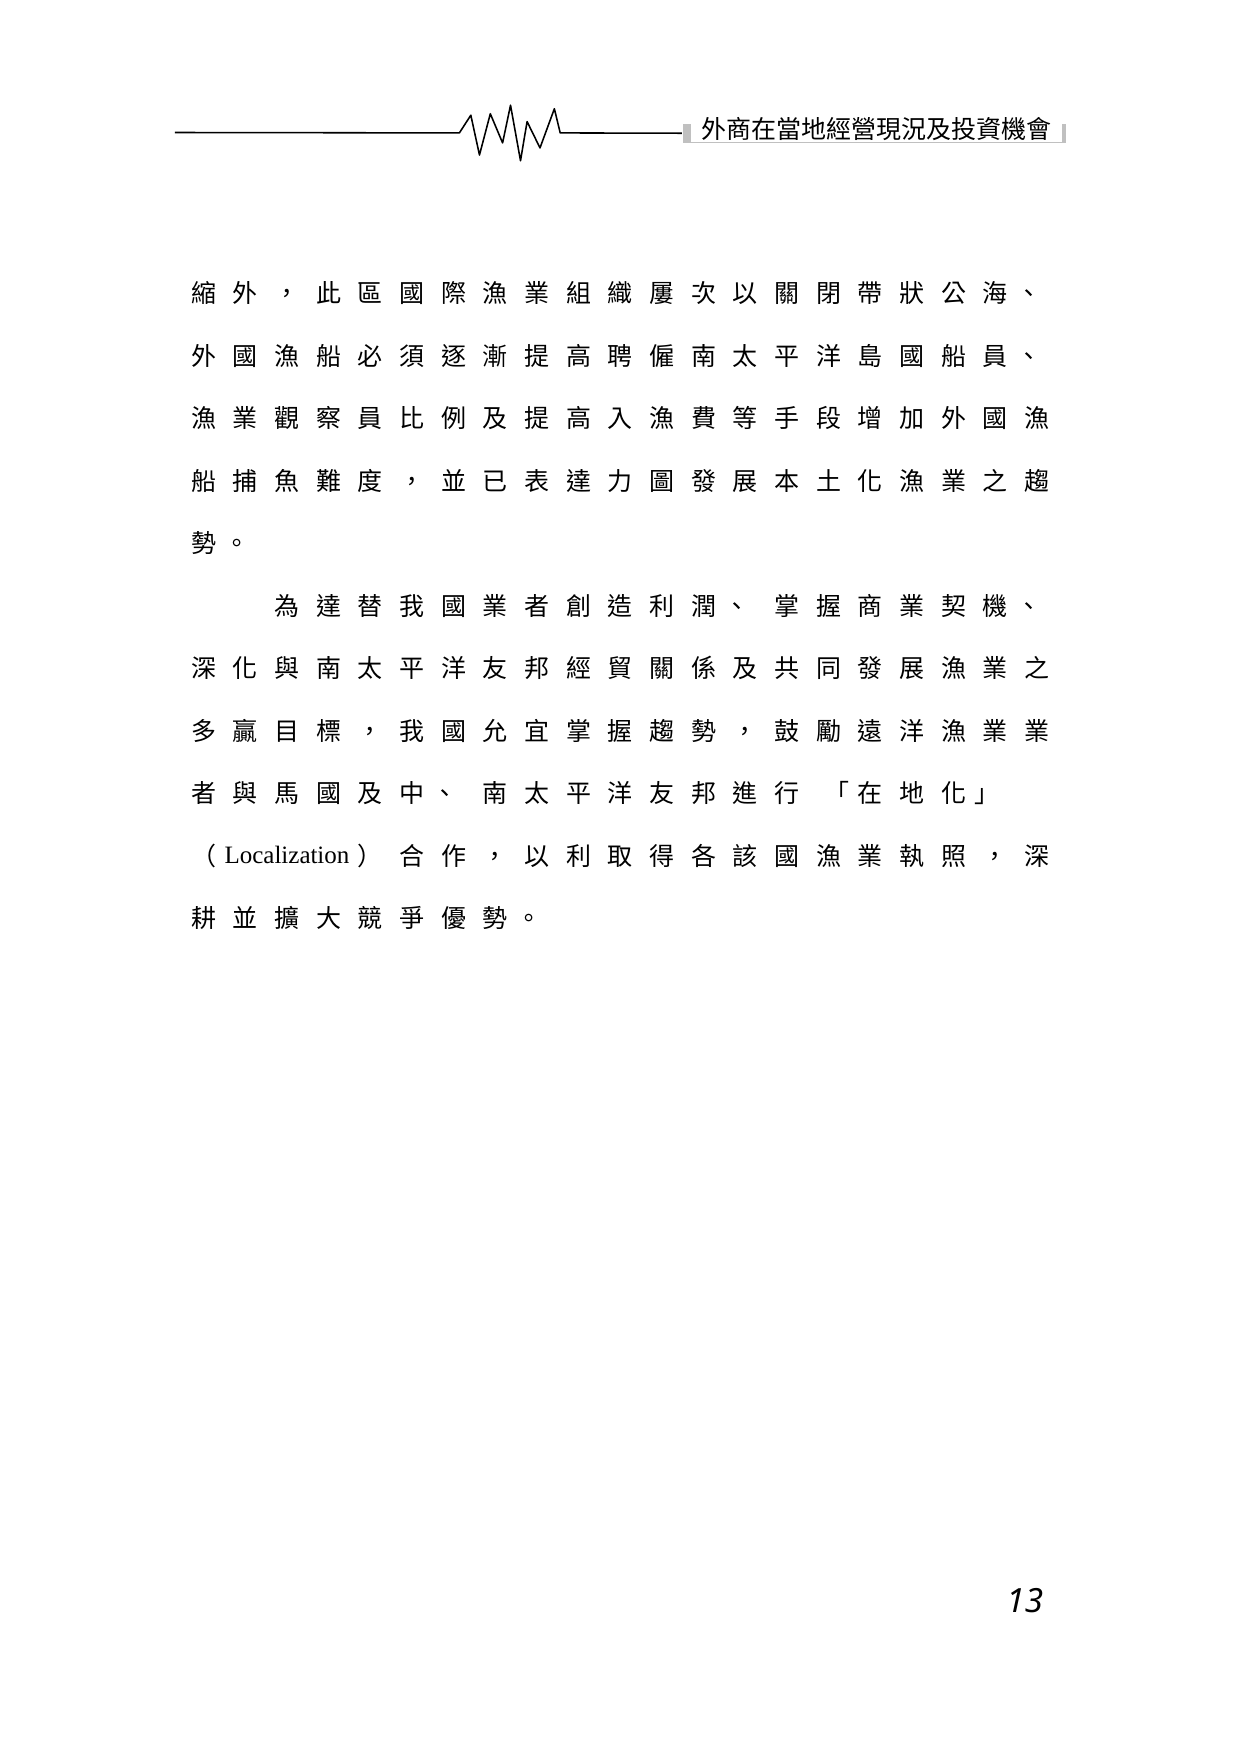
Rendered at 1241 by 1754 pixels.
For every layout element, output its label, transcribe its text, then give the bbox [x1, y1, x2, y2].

text 為達替我國業者創造利潤、掌握商業契機、深化與南太平洋友邦經貿關係及共同發展漁業之多贏目標，我國允宜掌握趨勢，鼓勵遠洋漁業業者與馬國及中、南太平洋友邦進行「在地化」（Localization）合作，以利取得各該國漁業執照，深耕並擴大競爭優勢。 [183, 563, 1058, 938]
text 縮外，此區國際漁業組織屢次以關閉帶狀公海、外國漁船必須逐漸提高聘僱南太平洋島國船員、漁業觀察員比例及提高入漁費等手段增加外國漁船捕魚難度，並已表達力圖發展本土化漁業之趨勢。 [183, 250, 1058, 563]
